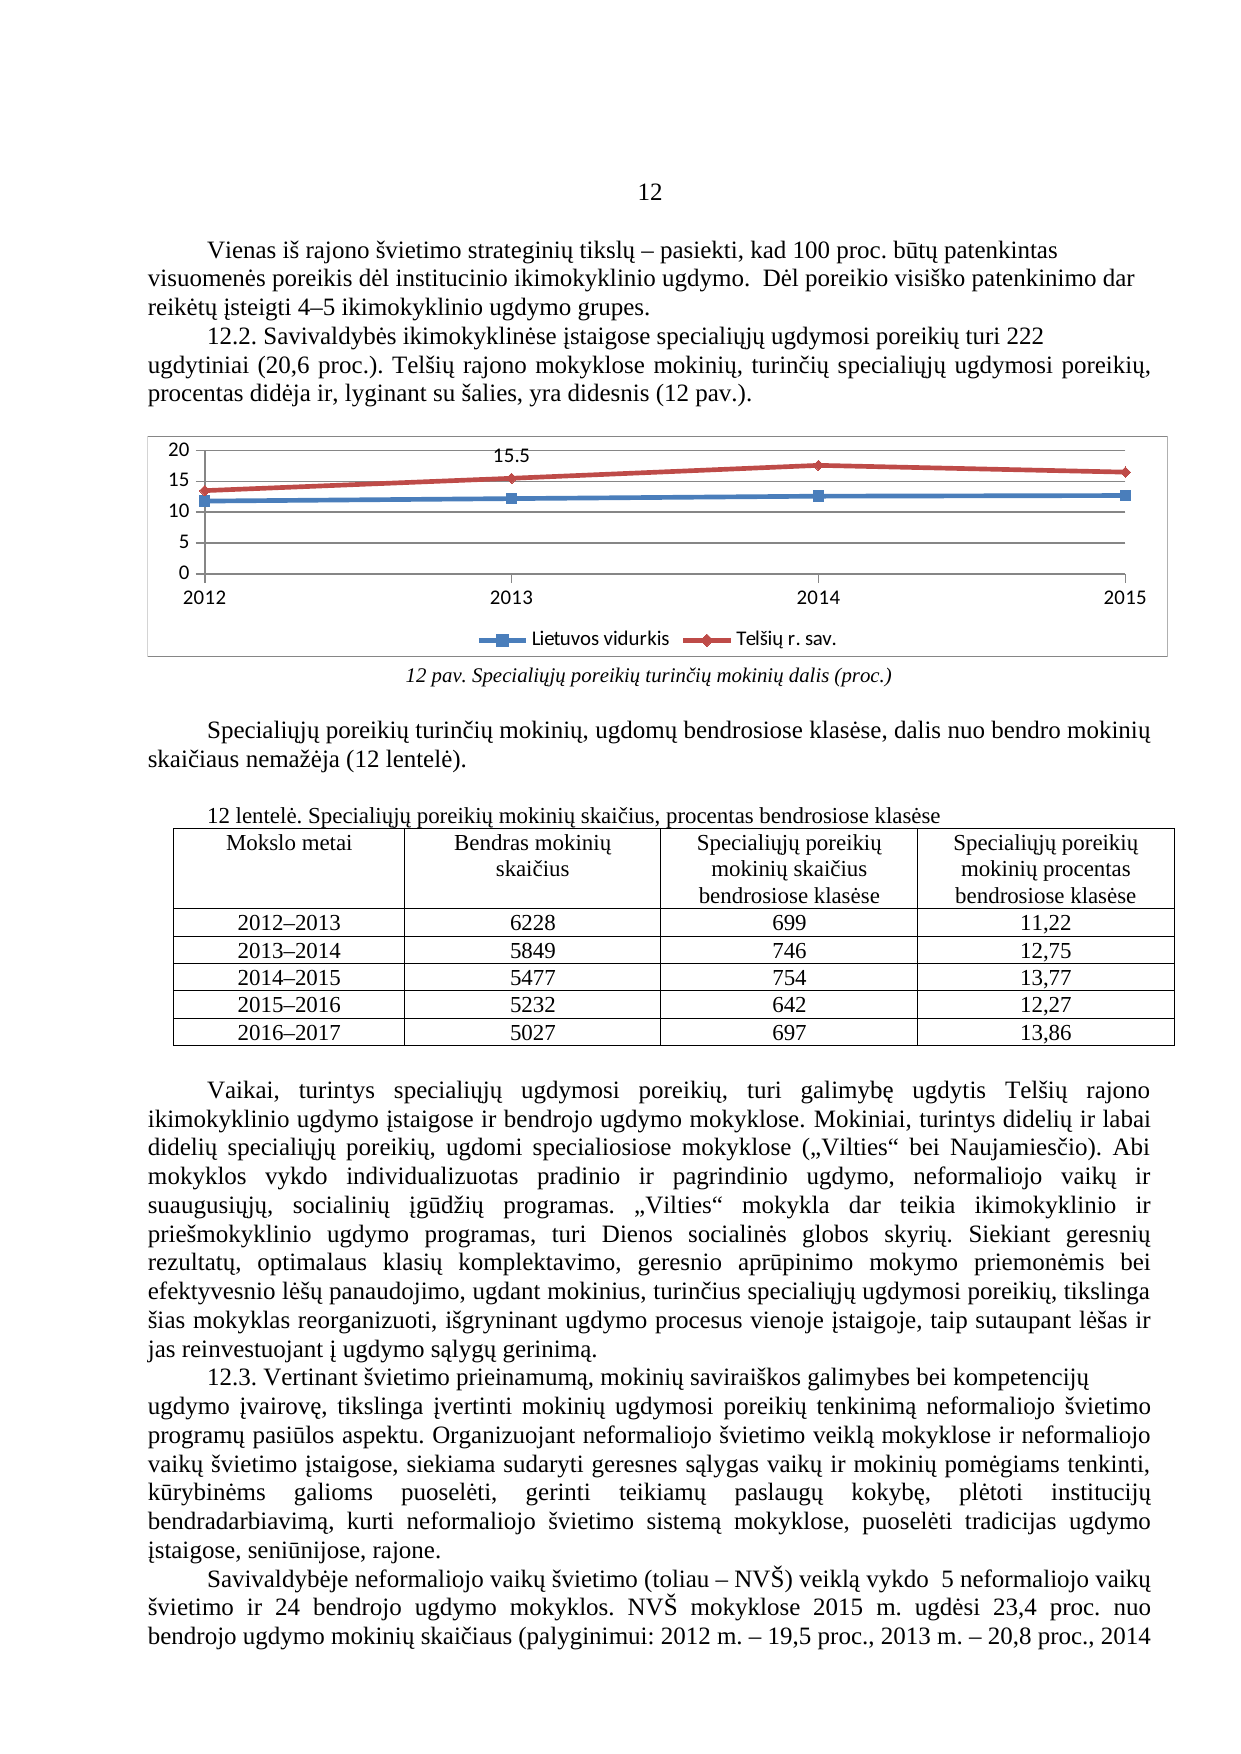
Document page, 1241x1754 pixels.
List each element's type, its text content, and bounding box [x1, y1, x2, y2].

table_cell 2014–2015 [174, 964, 404, 990]
text 12 pav. Specialiųjų poreikių turinčių mokinių dalis (proc.) [148, 657, 1152, 687]
table_cell 13,86 [918, 1019, 1174, 1045]
table_cell 697 [661, 1019, 917, 1045]
text ugdymo įvairovę, tikslinga įvertinti mokinių ugdymosi poreikių tenkinimą neformaliojo švietimo programų pasiūlos aspektu. Organizuojant neformaliojo švietimo veiklą mokyklose ir neformaliojo vaikų švietimo įstaigose, siekiama sudaryti geresnes sąlygas vaikų ir mokinių pomėgiams tenkinti, kūrybinėms galioms puoselėti, gerinti teikiamų paslaugų kokybę, plėtoti institucijų bendradarbiavimą, kurti neformaliojo švietimo sistemą mokyklose, puoselėti tradicijas ugdymo įstaigose, seniūnijose, rajone. [148, 1391, 1152, 1564]
table_cell 12,27 [918, 991, 1174, 1018]
text Vienas iš rajono švietimo strateginių tikslų – pasiekti, kad 100 proc. būtų patenkintas visuomenės poreikis dėl institucinio ikimokyklinio ugdymo. Dėl poreikio visiško patenkinimo dar reikėtų įsteigti 4–5 ikimokyklinio ugdymo grupes. [148, 235, 1152, 321]
text ugdytiniai (20,6 proc.). Telšių rajono mokyklose mokinių, turinčių specialiųjų ugdymosi poreikių, procentas didėja ir, lyginant su šalies, yra didesnis (12 pav.). [148, 350, 1152, 407]
table_cell 5232 [405, 991, 660, 1018]
table_header Bendras mokinių skaičius [405, 829, 660, 908]
table_cell 699 [661, 909, 917, 936]
table_cell 2013–2014 [174, 937, 404, 963]
table_header Mokslo metai [174, 829, 404, 908]
table_header Specialiųjų poreikių mokinių skaičius bendrosiose klasėse [661, 829, 917, 908]
table_cell 746 [661, 937, 917, 963]
text 12 lentelė. Specialiųjų poreikių mokinių skaičius, procentas bendrosiose klasėse [148, 802, 1152, 828]
table_cell 5027 [405, 1019, 660, 1045]
text Specialiųjų poreikių turinčių mokinių, ugdomų bendrosiose klasėse, dalis nuo bendro mokinių skaičiaus nemažėja (12 lentelė). [148, 716, 1152, 773]
table_header Specialiųjų poreikių mokinių procentas bendrosiose klasėse [918, 829, 1174, 908]
table_cell 13,77 [918, 964, 1174, 990]
table_cell 12,75 [918, 937, 1174, 963]
table_cell 6228 [405, 909, 660, 936]
table_cell 11,22 [918, 909, 1174, 936]
text 12.2. Savivaldybės ikimokyklinėse įstaigose specialiųjų ugdymosi poreikių turi 222 [148, 321, 1152, 350]
table_cell 5849 [405, 937, 660, 963]
table_cell 2015–2016 [174, 991, 404, 1018]
table_cell 2016–2017 [174, 1019, 404, 1045]
text Savivaldybėje neformaliojo vaikų švietimo (toliau – NVŠ) veiklą vykdo 5 neformaliojo vaikų švietimo ir 24 bendrojo ugdymo mokyklos. NVŠ mokyklose 2015 m. ugdėsi 23,4 proc. nuo bendrojo ugdymo mokinių skaičiaus (palyginimui: 2012 m. – 19,5 proc., 2013 m. – 20,8 proc., 2014 [148, 1564, 1152, 1650]
text Vaikai, turintys specialiųjų ugdymosi poreikių, turi galimybę ugdytis Telšių rajono ikimokyklinio ugdymo įstaigose ir bendrojo ugdymo mokyklose. Mokiniai, turintys didelių ir labai didelių specialiųjų poreikių, ugdomi specialiosiose mokyklose („Vilties“ bei Naujamiesčio). Abi mokyklos vykdo individualizuotas pradinio ir pagrindinio ugdymo, neformaliojo vaikų ir suaugusiųjų, socialinių įgūdžių programas. „Vilties“ mokykla dar teikia ikimokyklinio ir priešmokyklinio ugdymo programas, turi Dienos socialinės globos skyrių. Siekiant geresnių rezultatų, optimalaus klasių komplektavimo, geresnio aprūpinimo mokymo priemonėmis bei efektyvesnio lėšų panaudojimo, ugdant mokinius, turinčius specialiųjų ugdymosi poreikių, tikslinga šias mokyklas reorganizuoti, išgryninant ugdymo procesus vienoje įstaigoje, taip sutaupant lėšas ir jas reinvestuojant į ugdymo sąlygų gerinimą. [148, 1075, 1152, 1362]
table_cell 754 [661, 964, 917, 990]
table_cell 2012–2013 [174, 909, 404, 936]
table_cell 642 [661, 991, 917, 1018]
table_cell 5477 [405, 964, 660, 990]
text 12.3. Vertinant švietimo prieinamumą, mokinių saviraiškos galimybes bei kompetencijų [148, 1362, 1152, 1391]
